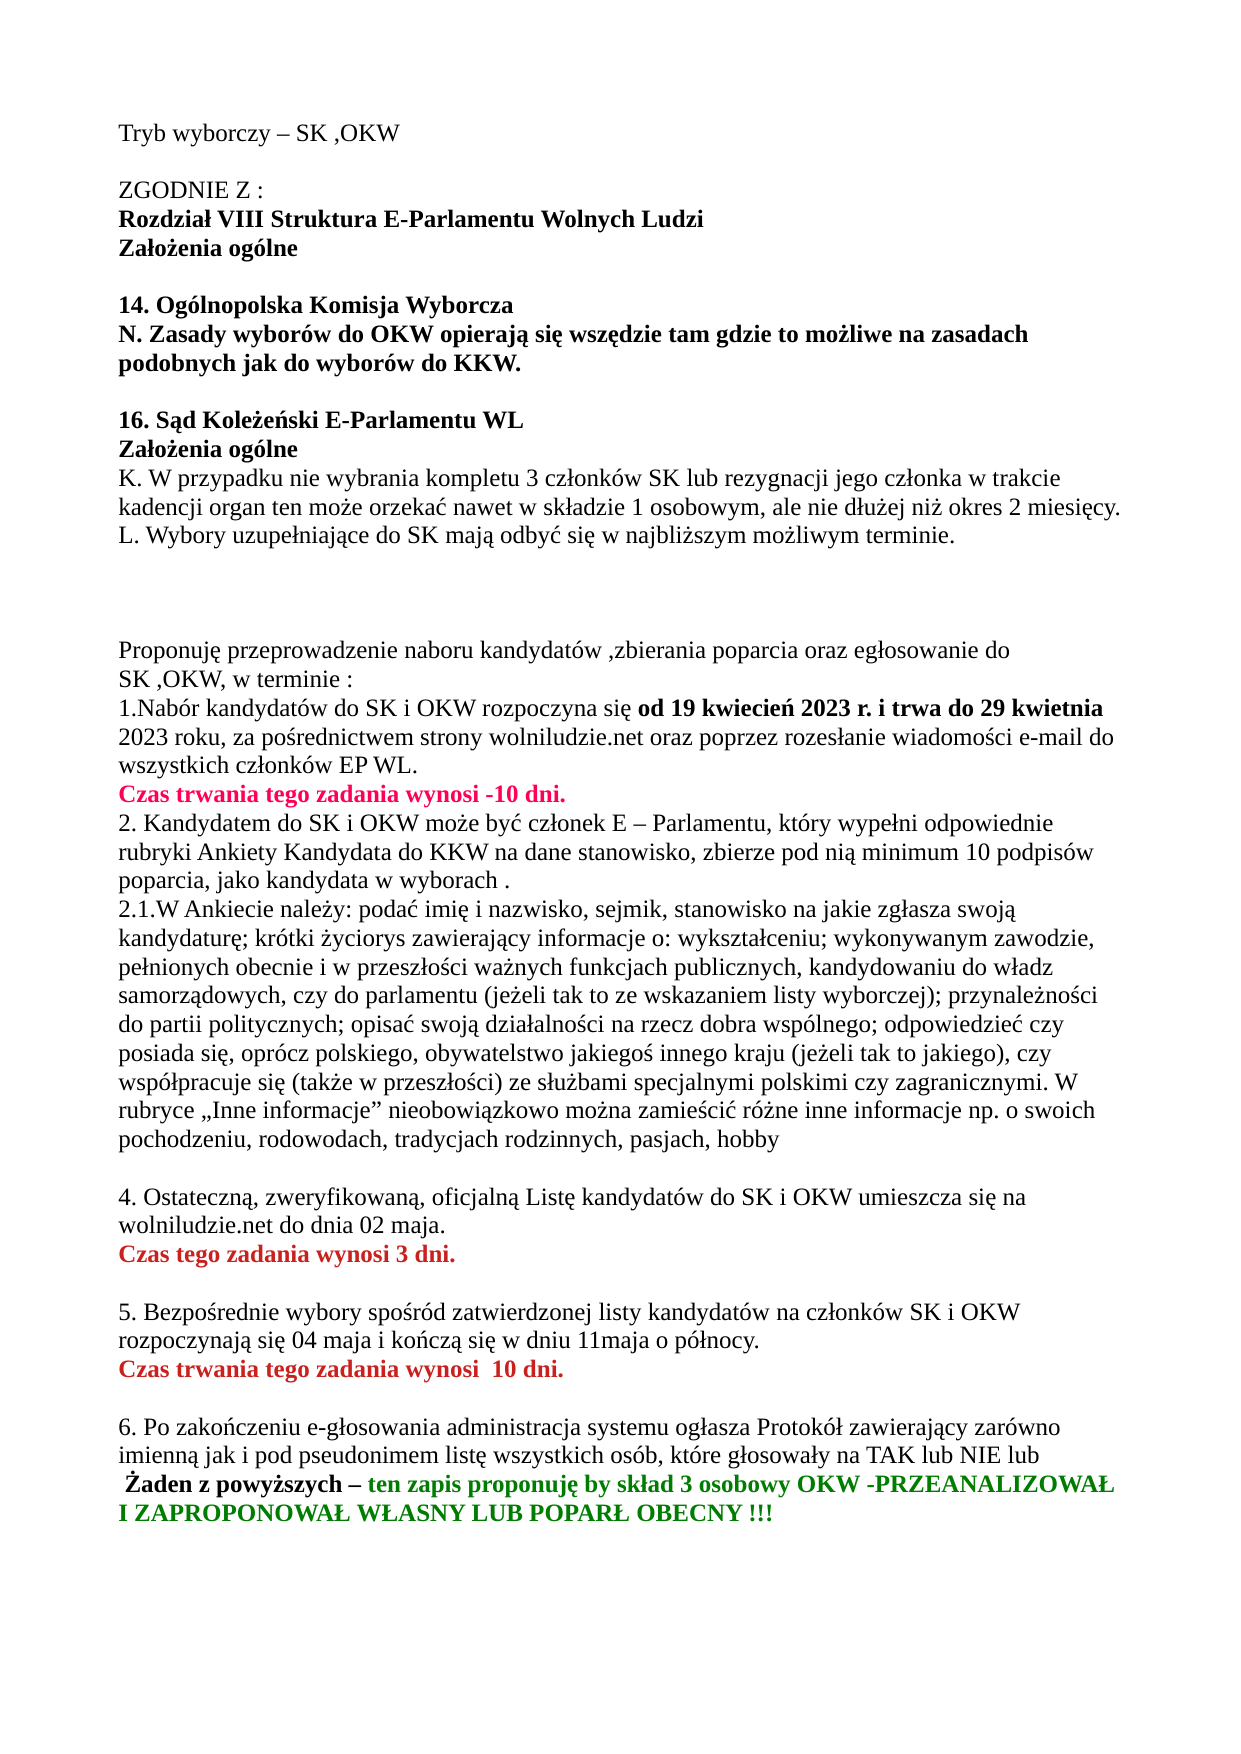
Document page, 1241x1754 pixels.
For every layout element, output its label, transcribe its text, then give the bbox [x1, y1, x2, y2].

text 2. Kandydatem do SK i OKW może być członek E – Parlamentu, który wypełni odpowiednie rubryki Ankiety Kandydata do KKW na dane stanowisko, zbierze pod nią minimum 10 podpisów poparcia, jako kandydata w wyborach . [118, 808, 1122, 894]
text Czas trwania tego zadania wynosi 10 dni. [118, 1354, 1122, 1383]
text 14. Ogólnopolska Komisja Wyborcza N. Zasady wyborów do OKW opierają się wszędzie tam gdzie to możliwe na zasadach podobnych jak do wyborów do KKW. 16. Sąd Koleżeński E-Parlamentu WL Założenia ogólne K. W przypadku nie wybrania kompletu 3 członków SK lub rezygnacji jego członka w trakcie kadencji organ ten może orzekać nawet w składzie 1 osobowym, ale nie dłużej niż okres 2 miesięcy. L. Wybory uzupełniające do SK mają odbyć się w najbliższym możliwym terminie. [118, 291, 1122, 549]
text Tryb wyborczy – SK ,OKW [118, 118, 1122, 147]
text Rozdział VIII Struktura E-Parlamentu Wolnych Ludzi Założenia ogólne [118, 204, 1122, 262]
text 4. Ostateczną, zweryfikowaną, oficjalną Listę kandydatów do SK i OKW umieszcza się na wolniludzie.net do dnia 02 maja. [118, 1182, 1122, 1239]
text 5. Bezpośrednie wybory spośród zatwierdzonej listy kandydatów na członków SK i OKW rozpoczynają się 04 maja i kończą się w dniu 11maja o północy. [118, 1297, 1122, 1354]
text ZGODNIE Z : [118, 176, 1122, 204]
text 6. Po zakończeniu e-głosowania administracja systemu ogłasza Protokół zawierający zarówno imienną jak i pod pseudonimem listę wszystkich osób, które głosowały na TAK lub NIE lub Żaden z powyższych – ten zapis proponuję by skład 3 osobowy OKW -PRZEANALIZOWAŁ I ZAPROPONOWAŁ WŁASNY LUB POPARŁ OBECNY !!! [118, 1412, 1122, 1527]
text Proponuję przeprowadzenie naboru kandydatów ,zbierania poparcia oraz egłosowanie do SK ,OKW, w terminie : 1.Nabór kandydatów do SK i OKW rozpoczyna się od 19 kwiecień 2023 r. i trwa do 29 kwietnia 2023 roku, za pośrednictwem strony wolniludzie.net oraz poprzez rozesłanie wiadomości e-mail do wszystkich członków EP WL. [118, 636, 1122, 779]
text Czas tego zadania wynosi 3 dni. [118, 1239, 1122, 1268]
text Czas trwania tego zadania wynosi -10 dni. [118, 779, 1122, 808]
text 2.1.W Ankiecie należy: podać imię i nazwisko, sejmik, stanowisko na jakie zgłasza swoją kandydaturę; krótki życiorys zawierający informacje o: wykształceniu; wykonywanym zawodzie, pełnionych obecnie i w przeszłości ważnych funkcjach publicznych, kandydowaniu do władz samorządowych, czy do parlamentu (jeżeli tak to ze wskazaniem listy wyborczej); przynależności do partii politycznych; opisać swoją działalności na rzecz dobra wspólnego; odpowiedzieć czy posiada się, oprócz polskiego, obywatelstwo jakiegoś innego kraju (jeżeli tak to jakiego), czy współpracuje się (także w przeszłości) ze służbami specjalnymi polskimi czy zagranicznymi. W rubryce „Inne informacje” nieobowiązkowo można zamieścić różne inne informacje np. o swoich pochodzeniu, rodowodach, tradycjach rodzinnych, pasjach, hobby [118, 894, 1122, 1153]
